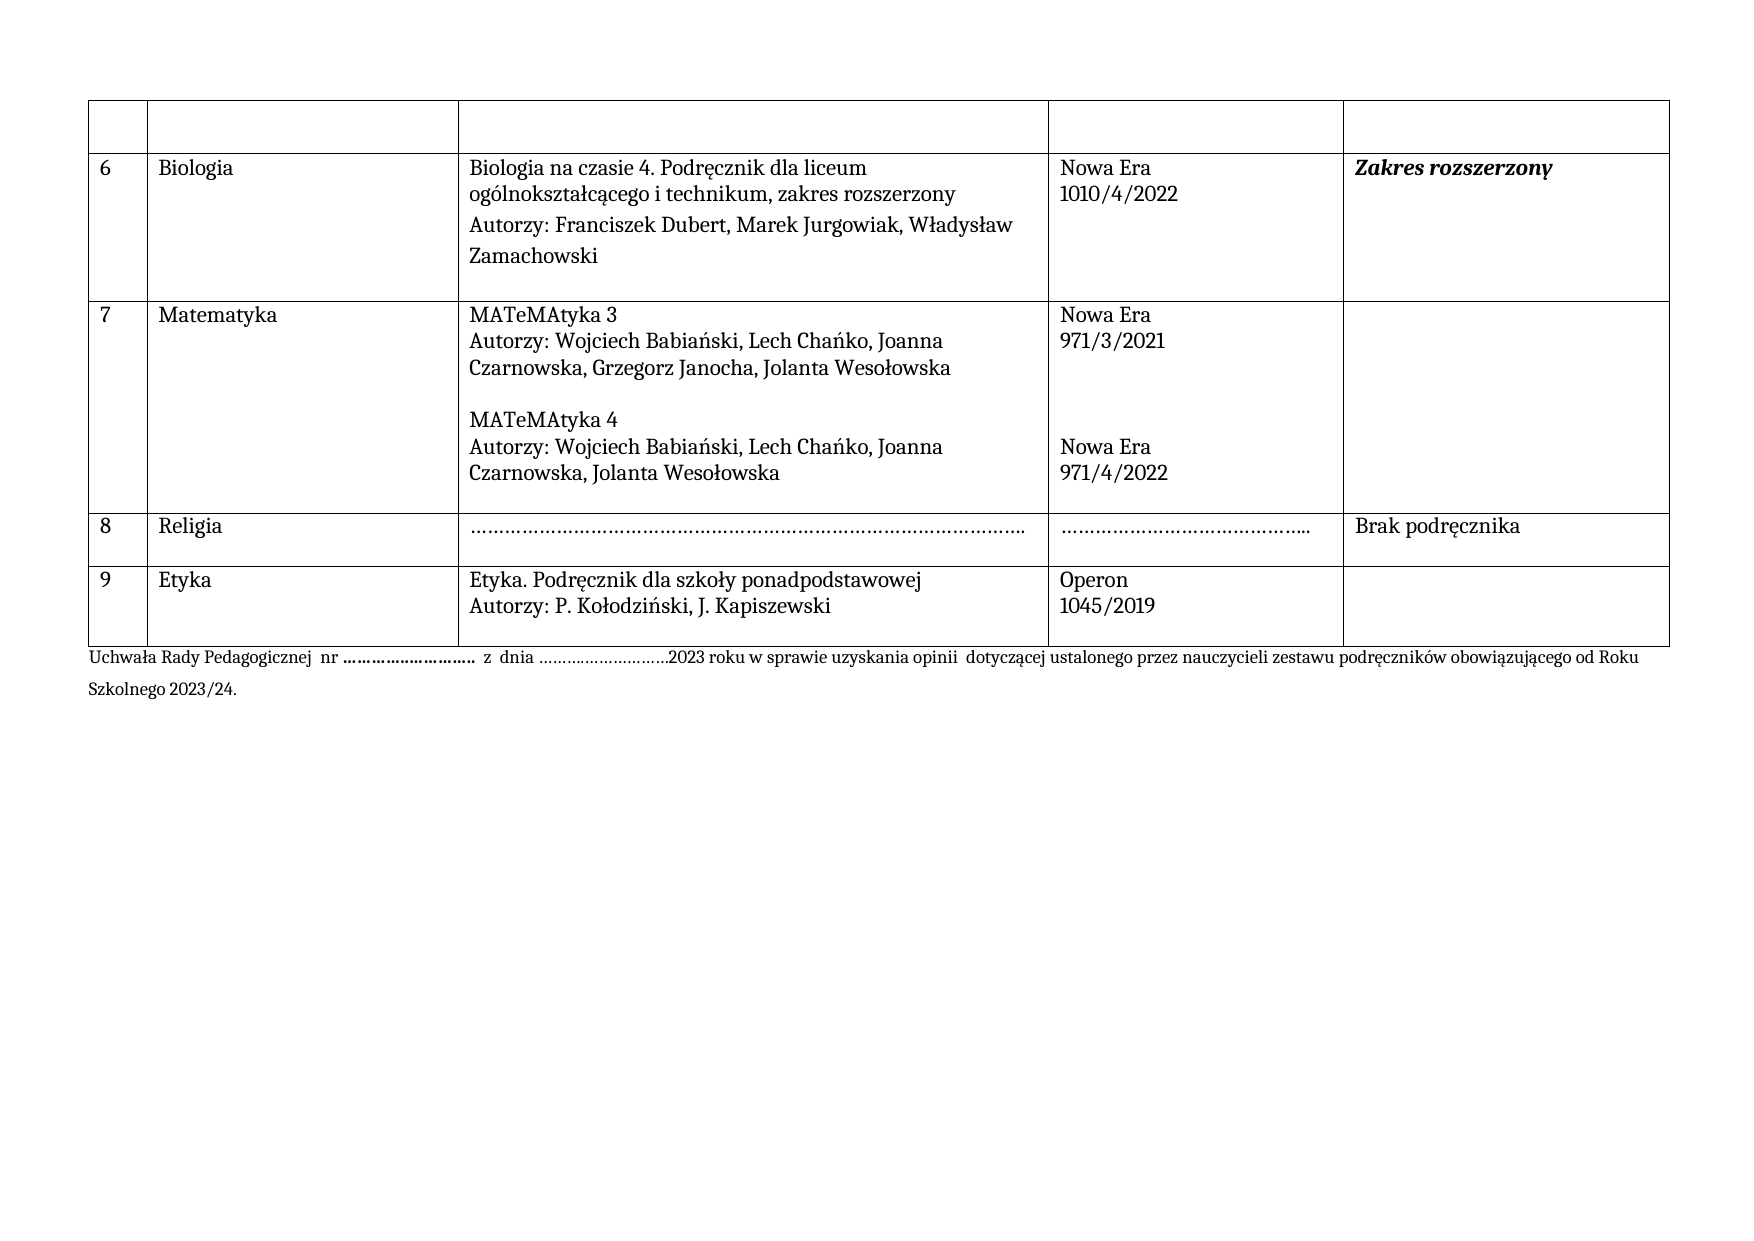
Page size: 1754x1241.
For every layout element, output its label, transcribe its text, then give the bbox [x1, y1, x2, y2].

table_cell [459, 101, 1048, 153]
table_cell 9 [89, 567, 147, 646]
table_cell Biologia [148, 154, 458, 301]
table_cell Etyka. Podręcznik dla szkoły ponadpodstawowej Autorzy: P. Kołodziński, J. Kapiszewski [459, 567, 1048, 646]
table_cell Biologia na czasie 4. Podręcznik dla liceum ogólnokształcącego i technikum, zakres rozszerzony Autorzy: Franciszek Dubert, Marek Jurgowiak, Władysław Zamachowski [459, 154, 1048, 301]
table_cell Zakres rozszerzony [1344, 154, 1669, 301]
table_cell MATeMAtyka 3 Autorzy: Wojciech Babiański, Lech Chańko, Joanna Czarnowska, Grzegorz Janocha, Jolanta Wesołowska MATeMAtyka 4 Autorzy: Wojciech Babiański, Lech Chańko, Joanna Czarnowska, Jolanta Wesołowska [459, 302, 1048, 513]
table_cell [89, 101, 147, 153]
table_cell Nowa Era 971/3/2021 Nowa Era 971/4/2022 [1049, 302, 1343, 513]
table_cell 7 [89, 302, 147, 513]
table_cell Matematyka [148, 302, 458, 513]
text Uchwała Rady Pedagogicznej nr …………..………….. z dnia ……….………………2023 roku w sprawie uzyskania opinii dotyczącej ustalonego przez nauczycieli zestawu podręczników obowiązującego od Roku Szkolnego 2023/24. [89, 647, 1668, 700]
table_cell Religia [148, 514, 458, 566]
table_cell [1344, 101, 1669, 153]
table_cell [1344, 302, 1669, 513]
table_cell …………………………………….. [1049, 514, 1343, 566]
table_cell 6 [89, 154, 147, 301]
table_cell Nowa Era 1010/4/2022 [1049, 154, 1343, 301]
table_cell [148, 101, 458, 153]
table_cell Etyka [148, 567, 458, 646]
table_cell ……………………………………………………………………………………. [459, 514, 1048, 566]
table_cell [1344, 567, 1669, 646]
table_cell [1049, 101, 1343, 153]
table_cell 8 [89, 514, 147, 566]
table_cell Operon 1045/2019 [1049, 567, 1343, 646]
table_cell Brak podręcznika [1344, 514, 1669, 566]
